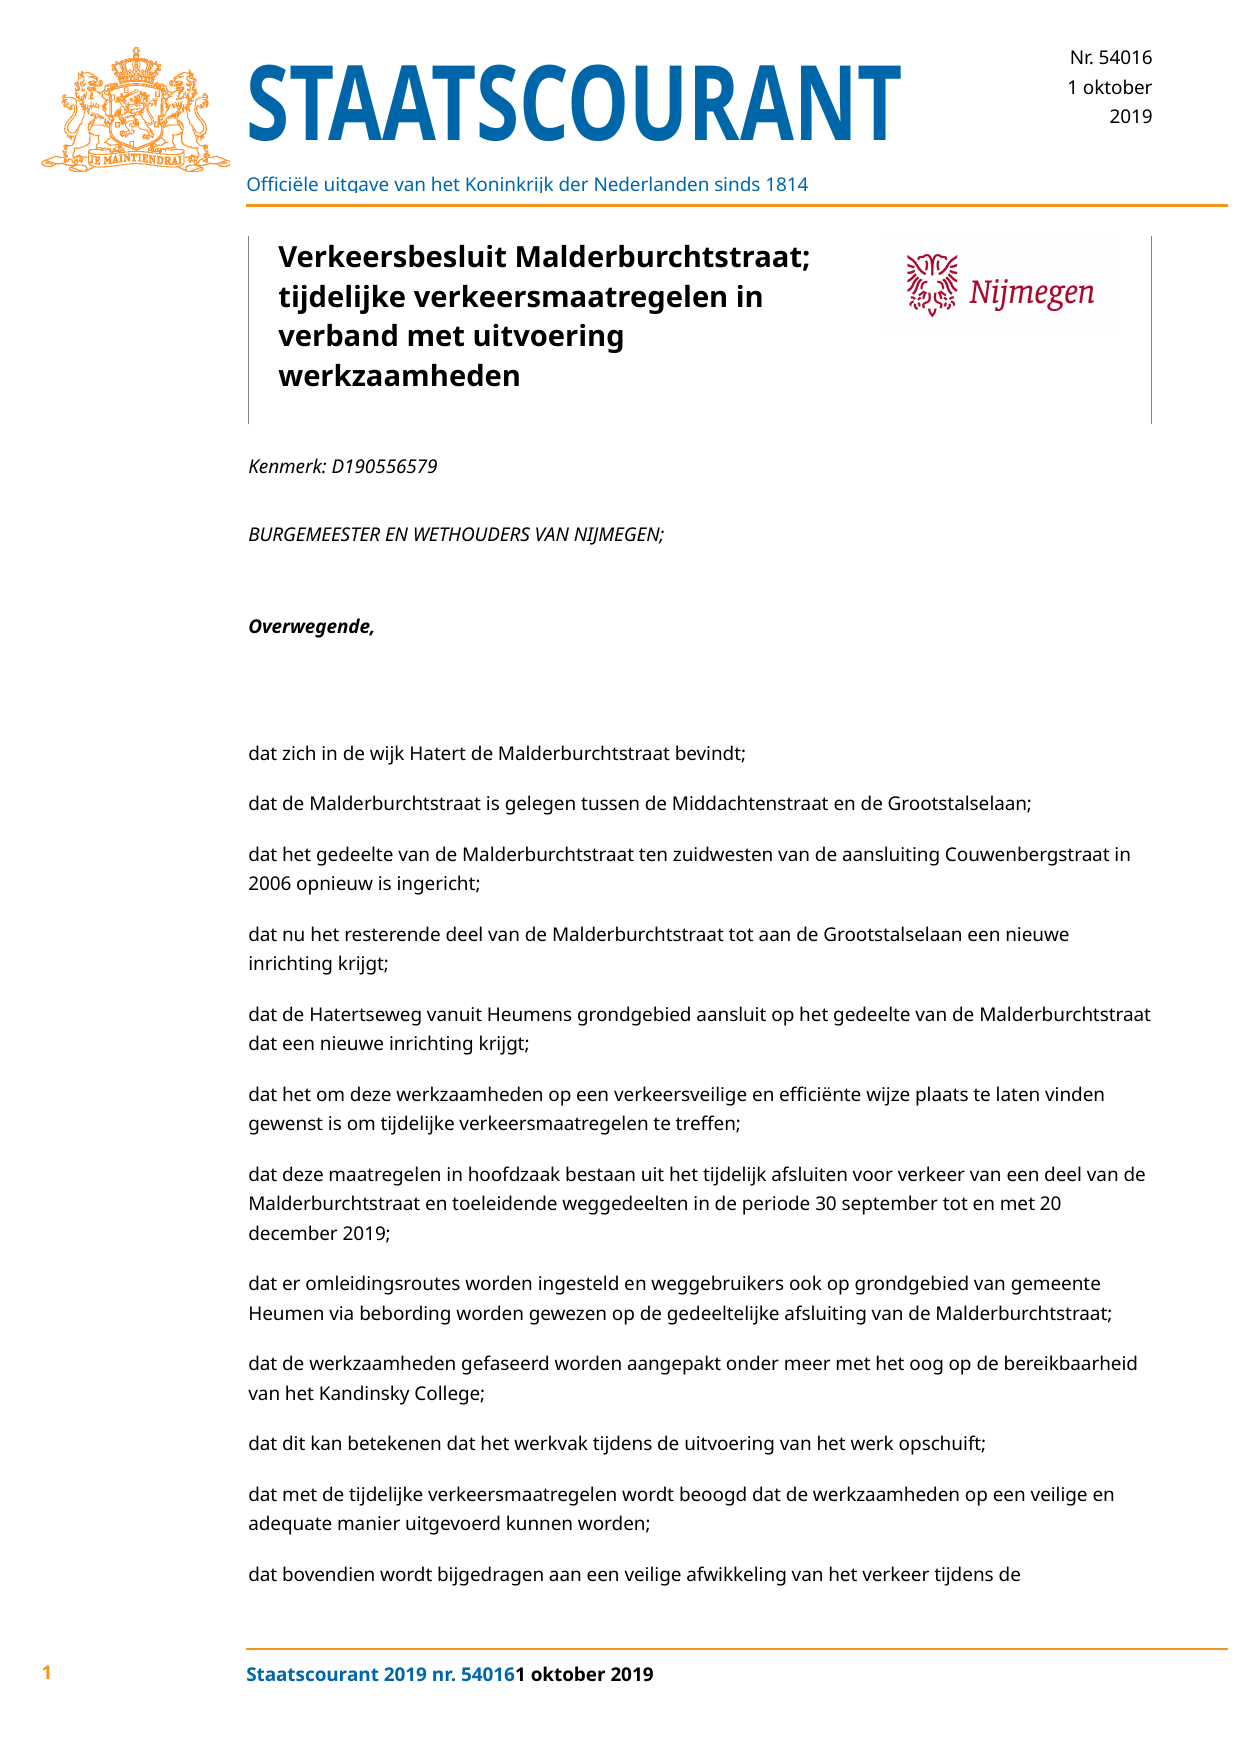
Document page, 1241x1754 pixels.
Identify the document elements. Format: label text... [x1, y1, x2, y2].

text Kenmerk: D190556579 [248, 454, 1152, 479]
text dat deze maatregelen in hoofdzaak bestaan uit het tijdelijk afsluiten voor verkeer van een deel van de Malderburchtstraat en toeleidende weggedeelten in de periode 30 september tot en met 20 december 2019; [248, 1161, 1152, 1246]
text Overwegende, [248, 613, 1152, 639]
picture [41, 47, 231, 172]
text dat nu het resterende deel van de Malderburchtstraat tot aan de Grootstalselaan een nieuwe inrichting krijgt; [248, 921, 1152, 976]
table_header Verkeersbesluit Malderburchtstraat; tijdelijke verkeersmaatregelen in verband met uitvoering werkzaamheden [249, 236, 850, 424]
text BURGEMEESTER EN WETHOUDERS VAN NIJMEGEN; [248, 521, 1152, 547]
text dat de Malderburchtstraat is gelegen tussen de Middachtenstraat en de Grootstalselaan; [248, 790, 1152, 816]
text dat er omleidingsroutes worden ingesteld en weggebruikers ook op grondgebied van gemeente Heumen via bebording worden gewezen op de gedeeltelijke afsluiting van de Malderburchtstraat; [248, 1270, 1152, 1326]
text dat de werkzaamheden gefaseerd worden aangepakt onder meer met het oog op de bereikbaarheid van het Kandinsky College; [248, 1350, 1152, 1406]
picture [882, 236, 1119, 334]
text dat het gedeelte van de Malderburchtstraat ten zuidwesten van de aansluiting Couwenbergstraat in 2006 opnieuw is ingericht; [248, 841, 1152, 896]
table_header [850, 236, 1151, 424]
text dat bovendien wordt bijgedragen aan een veilige afwikkeling van het verkeer tijdens de [248, 1561, 1152, 1586]
text dat met de tijdelijke verkeersmaatregelen wordt beoogd dat de werkzaamheden op een veilige en adequate manier uitgevoerd kunnen worden; [248, 1481, 1152, 1536]
text dat het om deze werkzaamheden op een verkeersveilige en efficiënte wijze plaats te laten vinden gewenst is om tijdelijke verkeersmaatregelen te treffen; [248, 1081, 1152, 1136]
text dat de Hatertseweg vanuit Heumens grondgebied aansluit op het gedeelte van de Malderburchtstraat dat een nieuwe inrichting krijgt; [248, 1001, 1152, 1056]
text dat dit kan betekenen dat het werkvak tijdens de uitvoering van het werk opschuift; [248, 1430, 1152, 1456]
text dat zich in de wijk Hatert de Malderburchtstraat bevindt; [248, 740, 1152, 766]
